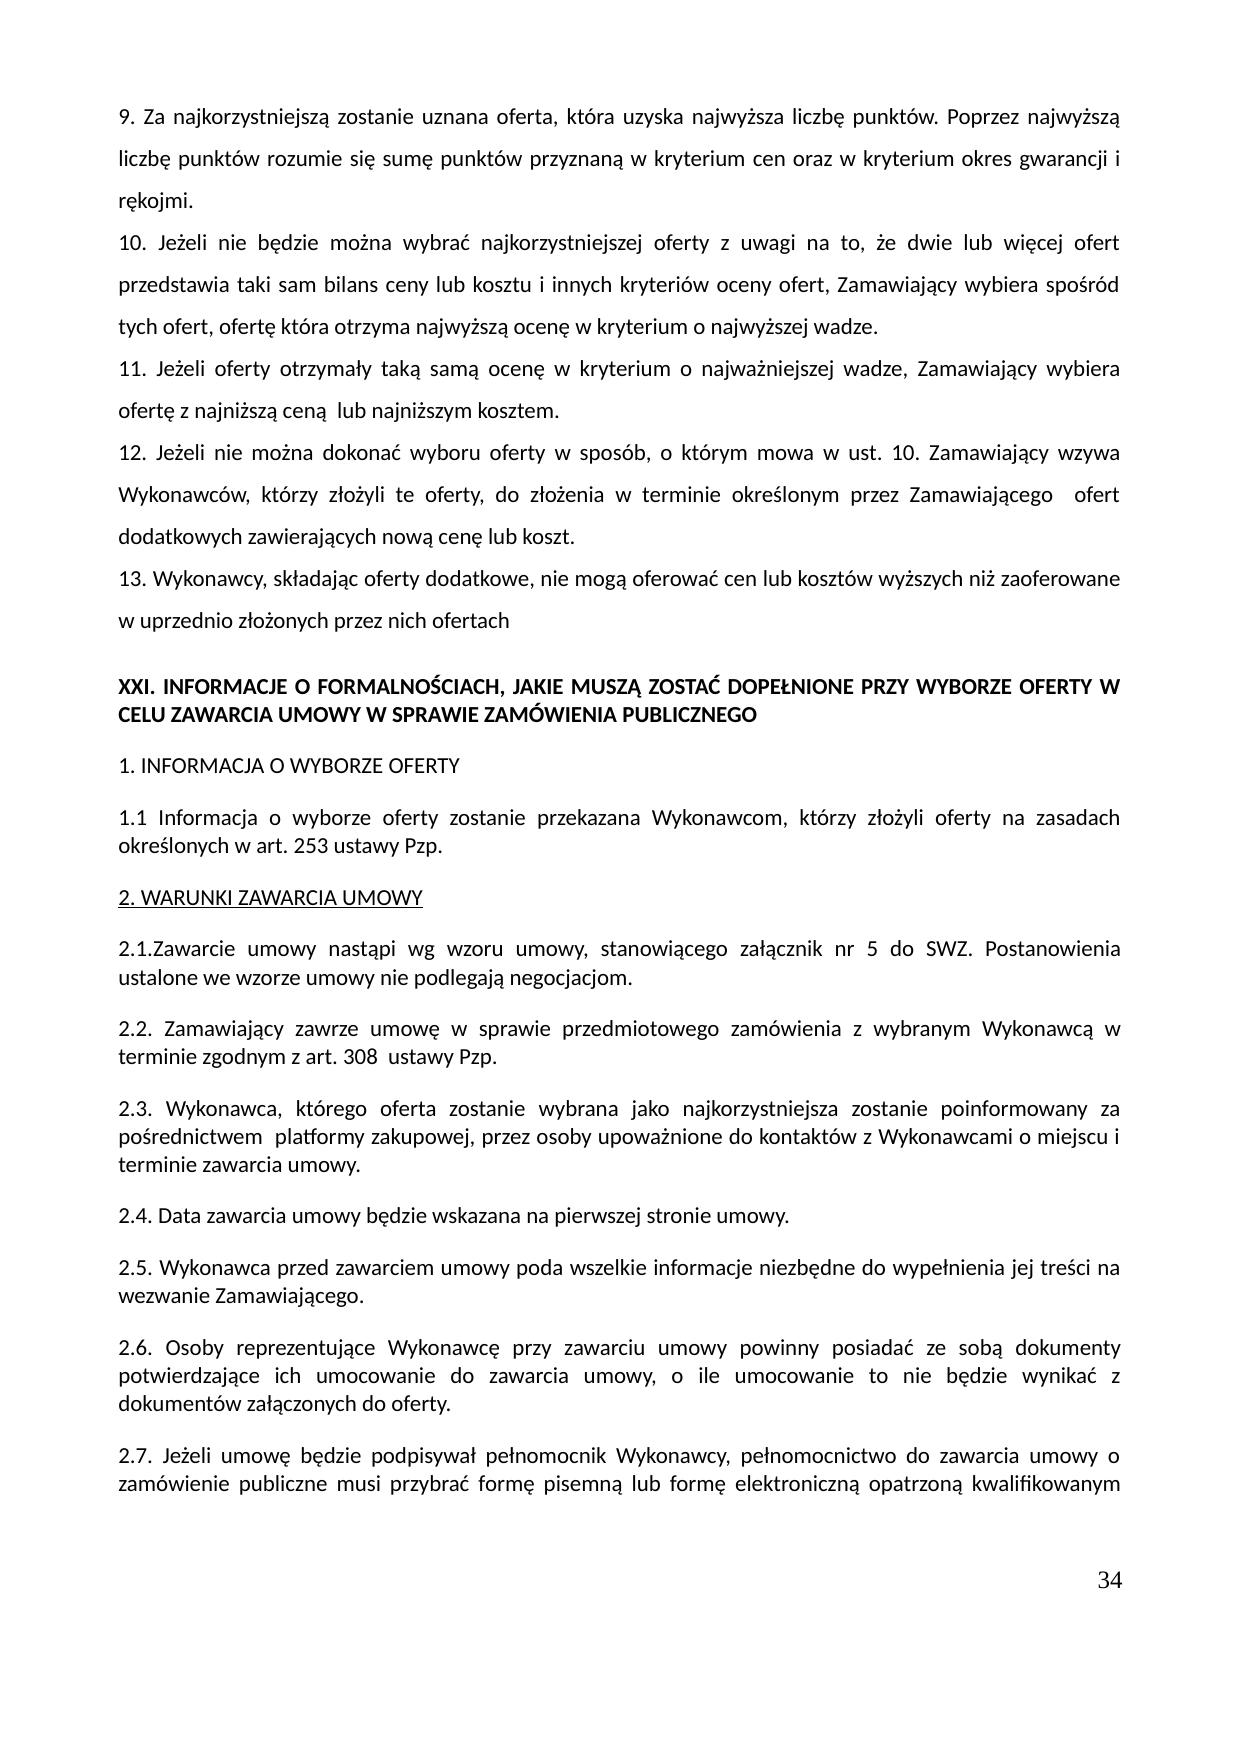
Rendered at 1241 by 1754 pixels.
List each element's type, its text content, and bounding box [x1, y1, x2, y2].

text 2.2. Zamawiający zawrze umowę w sprawie przedmiotowego zamówienia z wybranym Wykonawcą w terminie zgodnym z art. 308 ustawy Pzp. [118, 1014, 1122, 1070]
text 1. INFORMACJA O WYBORZE OFERTY [118, 752, 1122, 779]
text 2.5. Wykonawca przed zawarciem umowy poda wszelkie informacje niezbędne do wypełnienia jej treści na wezwanie Zamawiającego. [118, 1253, 1122, 1309]
text 2.6. Osoby reprezentujące Wykonawcę przy zawarciu umowy powinny posiadać ze sobą dokumenty potwierdzające ich umocowanie do zawarcia umowy, o ile umocowanie to nie będzie wynikać z dokumentów załączonych do oferty. [118, 1333, 1122, 1417]
text 10. Jeżeli nie będzie można wybrać najkorzystniejszej oferty z uwagi na to, że dwie lub więcej ofert przedstawia taki sam bilans ceny lub kosztu i innych kryteriów oceny ofert, Zamawiający wybiera spośród tych ofert, ofertę która otrzyma najwyższą ocenę w kryterium o najwyższej wadze. [118, 228, 1122, 340]
text 1.1 Informacja o wyborze oferty zostanie przekazana Wykonawcom, którzy złożyli oferty na zasadach określonych w art. 253 ustawy Pzp. [118, 803, 1122, 859]
text XXI. INFORMACJE O FORMALNOŚCIACH, JAKIE MUSZĄ ZOSTAĆ DOPEŁNIONE PRZY WYBORZE OFERTY W CELU ZAWARCIA UMOWY W SPRAWIE ZAMÓWIENIA PUBLICZNEGO [118, 672, 1122, 728]
text 9. Za najkorzystniejszą zostanie uznana oferta, która uzyska najwyższa liczbę punktów. Poprzez najwyższą liczbę punktów rozumie się sumę punktów przyznaną w kryterium cen oraz w kryterium okres gwarancji i rękojmi. [118, 102, 1122, 214]
text 2.7. Jeżeli umowę będzie podpisywał pełnomocnik Wykonawcy, pełnomocnictwo do zawarcia umowy o zamówienie publiczne musi przybrać formę pisemną lub formę elektroniczną opatrzoną kwalifikowanym [118, 1441, 1122, 1497]
text 2.1.Zawarcie umowy nastąpi wg wzoru umowy, stanowiącego załącznik nr 5 do SWZ. Postanowienia ustalone we wzorze umowy nie podlegają negocjacjom. [118, 934, 1122, 991]
text 2. WARUNKI ZAWARCIA UMOWY [118, 883, 1122, 911]
text 13. Wykonawcy, składając oferty dodatkowe, nie mogą oferować cen lub kosztów wyższych niż zaoferowane w uprzednio złożonych przez nich ofertach [118, 564, 1122, 634]
text 11. Jeżeli oferty otrzymały taką samą ocenę w kryterium o najważniejszej wadze, Zamawiający wybiera ofertę z najniższą ceną lub najniższym kosztem. [118, 354, 1122, 424]
text 12. Jeżeli nie można dokonać wyboru oferty w sposób, o którym mowa w ust. 10. Zamawiający wzywa Wykonawców, którzy złożyli te oferty, do złożenia w terminie określonym przez Zamawiającego ofert dodatkowych zawierających nową cenę lub koszt. [118, 438, 1122, 550]
text 2.3. Wykonawca, którego oferta zostanie wybrana jako najkorzystniejsza zostanie poinformowany za pośrednictwem platformy zakupowej, przez osoby upoważnione do kontaktów z Wykonawcami o miejscu i terminie zawarcia umowy. [118, 1094, 1122, 1178]
text 2.4. Data zawarcia umowy będzie wskazana na pierwszej stronie umowy. [118, 1202, 1122, 1230]
